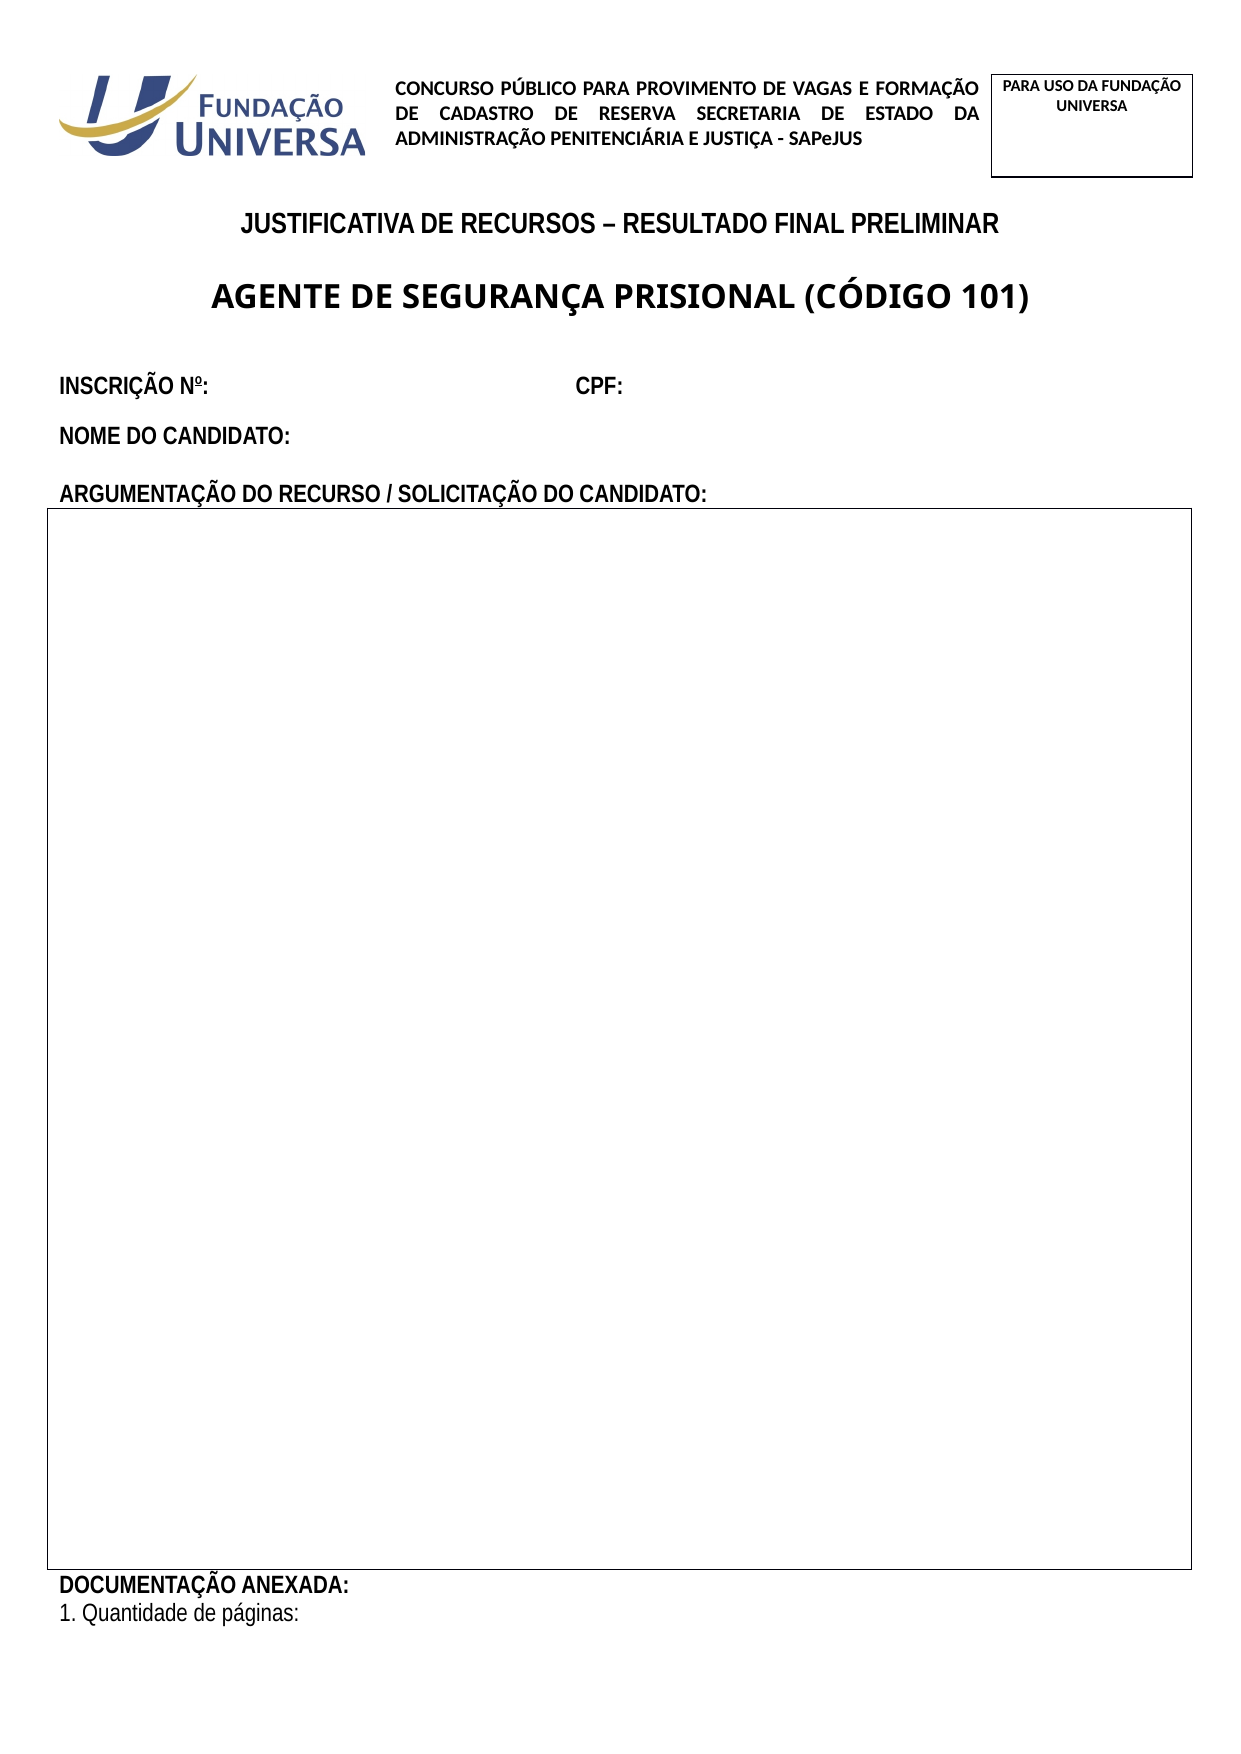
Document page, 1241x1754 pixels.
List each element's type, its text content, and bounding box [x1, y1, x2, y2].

text AGENTE DE SEGURANÇA PRISIONAL (CÓDIGO 101) [59, 273, 1181, 318]
text NOME DO CANDIDATO: [59, 421, 1181, 450]
text 1. Quantidade de páginas: [59, 1598, 1181, 1627]
picture [59, 74, 366, 156]
text ARGUMENTAÇÃO DO RECURSO / SOLICITAÇÃO DO CANDIDATO: [59, 479, 1181, 507]
text JUSTIFICATIVA DE RECURSOS – RESULTADO FINAL PRELIMINAR [59, 206, 1181, 240]
text INSCRIÇÃO No: CPF: [59, 371, 1181, 399]
table_header [48, 509, 1191, 1568]
text DOCUMENTAÇÃO ANEXADA: [59, 1570, 1181, 1598]
